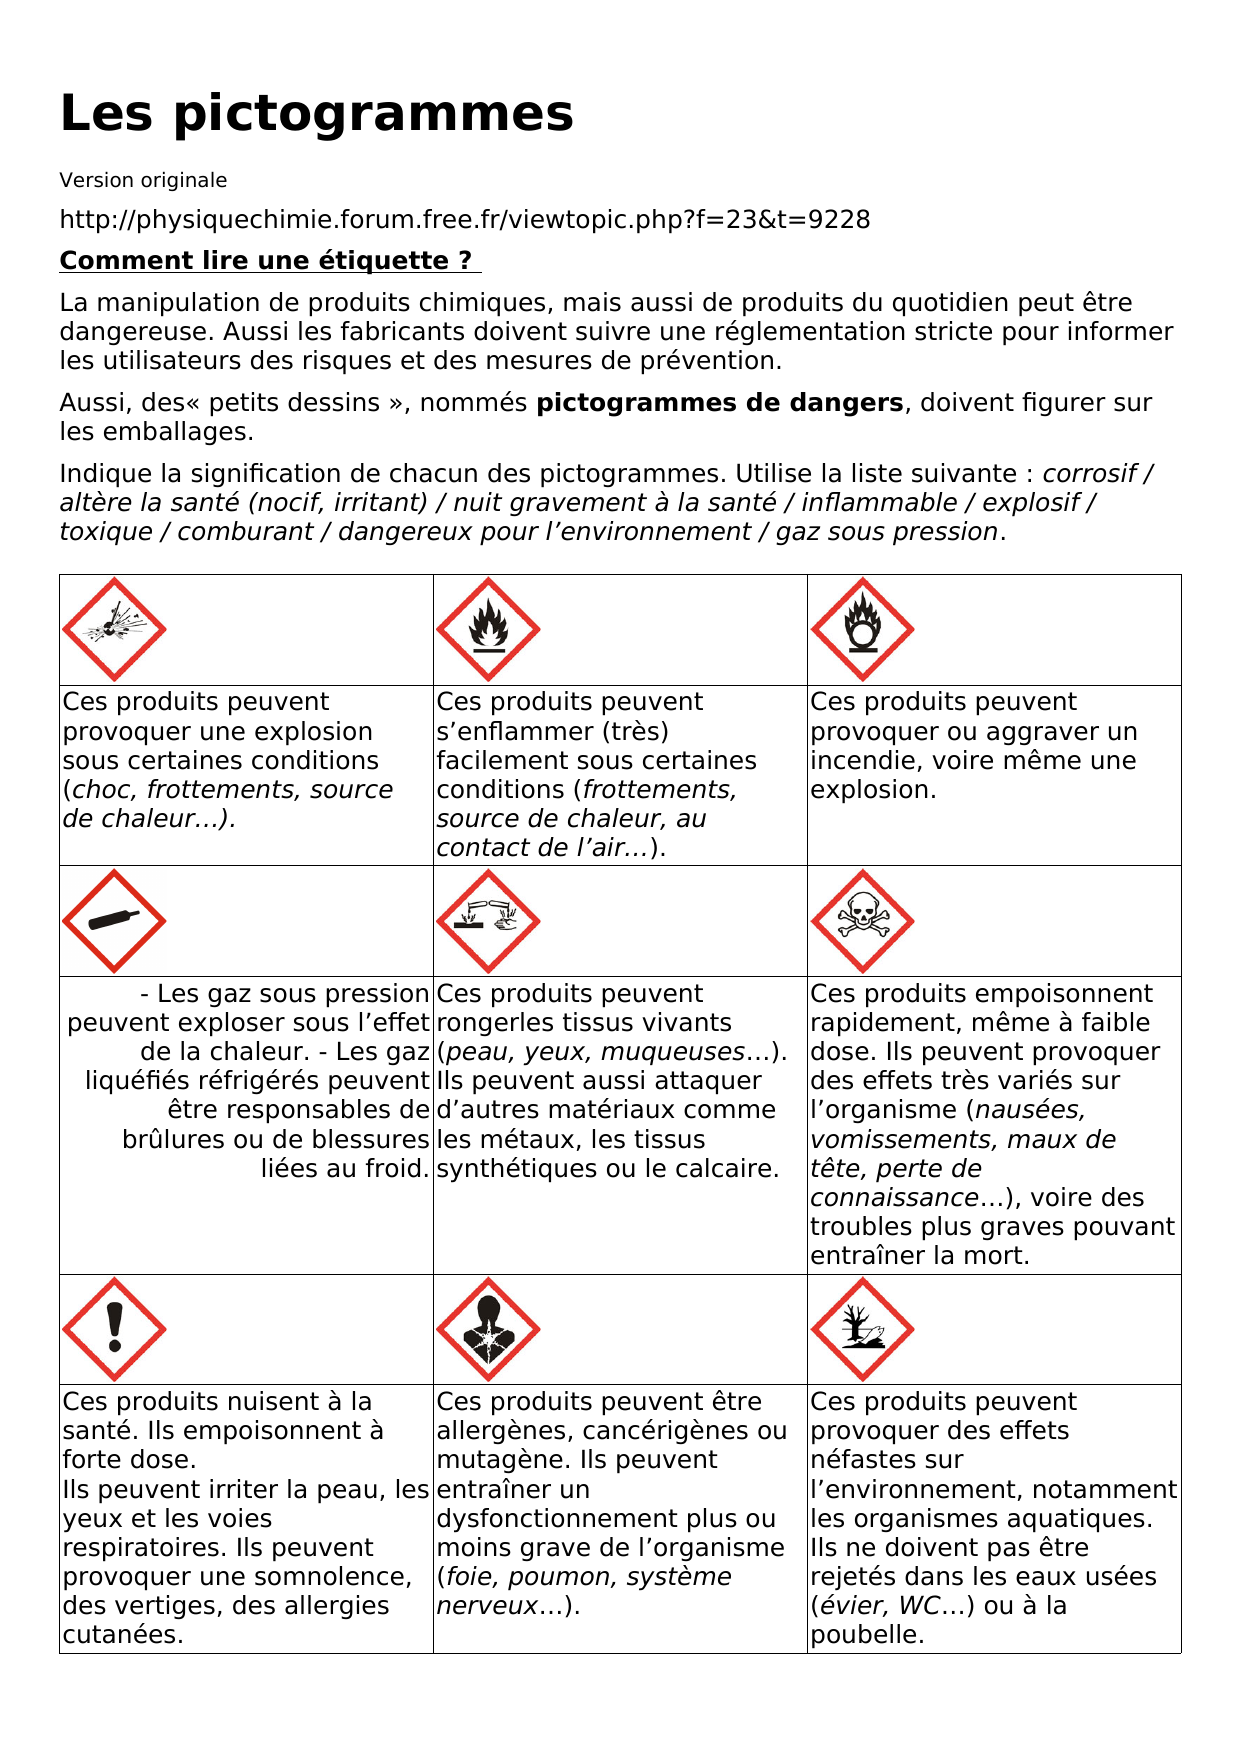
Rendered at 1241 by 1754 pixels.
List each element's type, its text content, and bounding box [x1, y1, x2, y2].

picture [810, 868, 915, 974]
picture [810, 1276, 915, 1382]
table_header [60, 575, 433, 684]
text La manipulation de produits chimiques, mais aussi de produits du quotidien peut être dangereuse. Aussi les fabricants doivent suivre une réglementation stricte pour informer les utilisateurs des risques et des mesures de prévention. [59, 288, 1181, 376]
picture [62, 868, 167, 974]
table_cell [60, 866, 433, 976]
picture [436, 1276, 541, 1382]
table_cell [60, 1275, 433, 1384]
picture [62, 1276, 167, 1382]
text Indique la signification de chacun des pictogrammes. Utilise la liste suivante : corrosif / altère la santé (nocif, irritant) / nuit gravement à la santé / inflammable / explosif / toxique / comburant / dangereux pour l’environnement / gaz sous pression. [59, 459, 1181, 547]
table_cell Ces produits peuvent s’enflammer (très) facilement sous certaines conditions (frottements, source de chaleur, au contact de l’air…). [434, 686, 807, 865]
subtitle Les pictogrammes [59, 84, 1181, 142]
text http://physiquechimie.forum.free.fr/viewtopic.php?f=23&t=9228 [59, 205, 1181, 234]
table_cell [434, 1275, 807, 1384]
table_cell Ces produits nuisent à la santé. Ils empoisonnent à forte dose. Ils peuvent irriter la peau, les yeux et les voies respiratoires. Ils peuvent provoquer une somnolence, des vertiges, des allergies cutanées. [60, 1385, 433, 1653]
table_header [434, 575, 807, 684]
text Aussi, des« petits dessins », nommés pictogrammes de dangers, doivent figurer sur les emballages. [59, 388, 1181, 447]
table_cell [808, 866, 1181, 976]
table_cell - Les gaz sous pression peuvent exploser sous l’effet de la chaleur. - Les gaz liquéfiés réfrigérés peuvent être responsables de brûlures ou de blessures liées au froid. [60, 977, 433, 1274]
picture [62, 576, 167, 682]
table_cell Ces produits peuvent provoquer des effets néfastes sur l’environnement, notamment les organismes aquatiques. Ils ne doivent pas être rejetés dans les eaux usées (évier, WC…) ou à la poubelle. [808, 1385, 1181, 1653]
table_cell Ces produits peuvent rongerles tissus vivants (peau, yeux, muqueuses…). Ils peuvent aussi attaquer d’autres matériaux comme les métaux, les tissus synthétiques ou le calcaire. [434, 977, 807, 1274]
text Comment lire une étiquette ? [59, 247, 1181, 276]
table_cell Ces produits peuvent provoquer une explosion sous certaines conditions (choc, frottements, source de chaleur…). [60, 686, 433, 865]
table_cell [808, 1275, 1181, 1384]
table_cell Ces produits empoisonnent rapidement, même à faible dose. Ils peuvent provoquer des effets très variés sur l’organisme (nausées, vomissements, maux de tête, perte de connaissance…), voire des troubles plus graves pouvant entraîner la mort. [808, 977, 1181, 1274]
text Version originale [59, 155, 1181, 192]
picture [810, 576, 915, 682]
table_cell Ces produits peuvent provoquer ou aggraver un incendie, voire même une explosion. [808, 686, 1181, 865]
table_cell Ces produits peuvent être allergènes, cancérigènes ou mutagène. Ils peuvent entraîner un dysfonctionnement plus ou moins grave de l’organisme (foie, poumon, système nerveux…). [434, 1385, 807, 1653]
table_cell [434, 866, 807, 976]
picture [436, 576, 541, 682]
table_header [808, 575, 1181, 684]
picture [436, 868, 541, 974]
